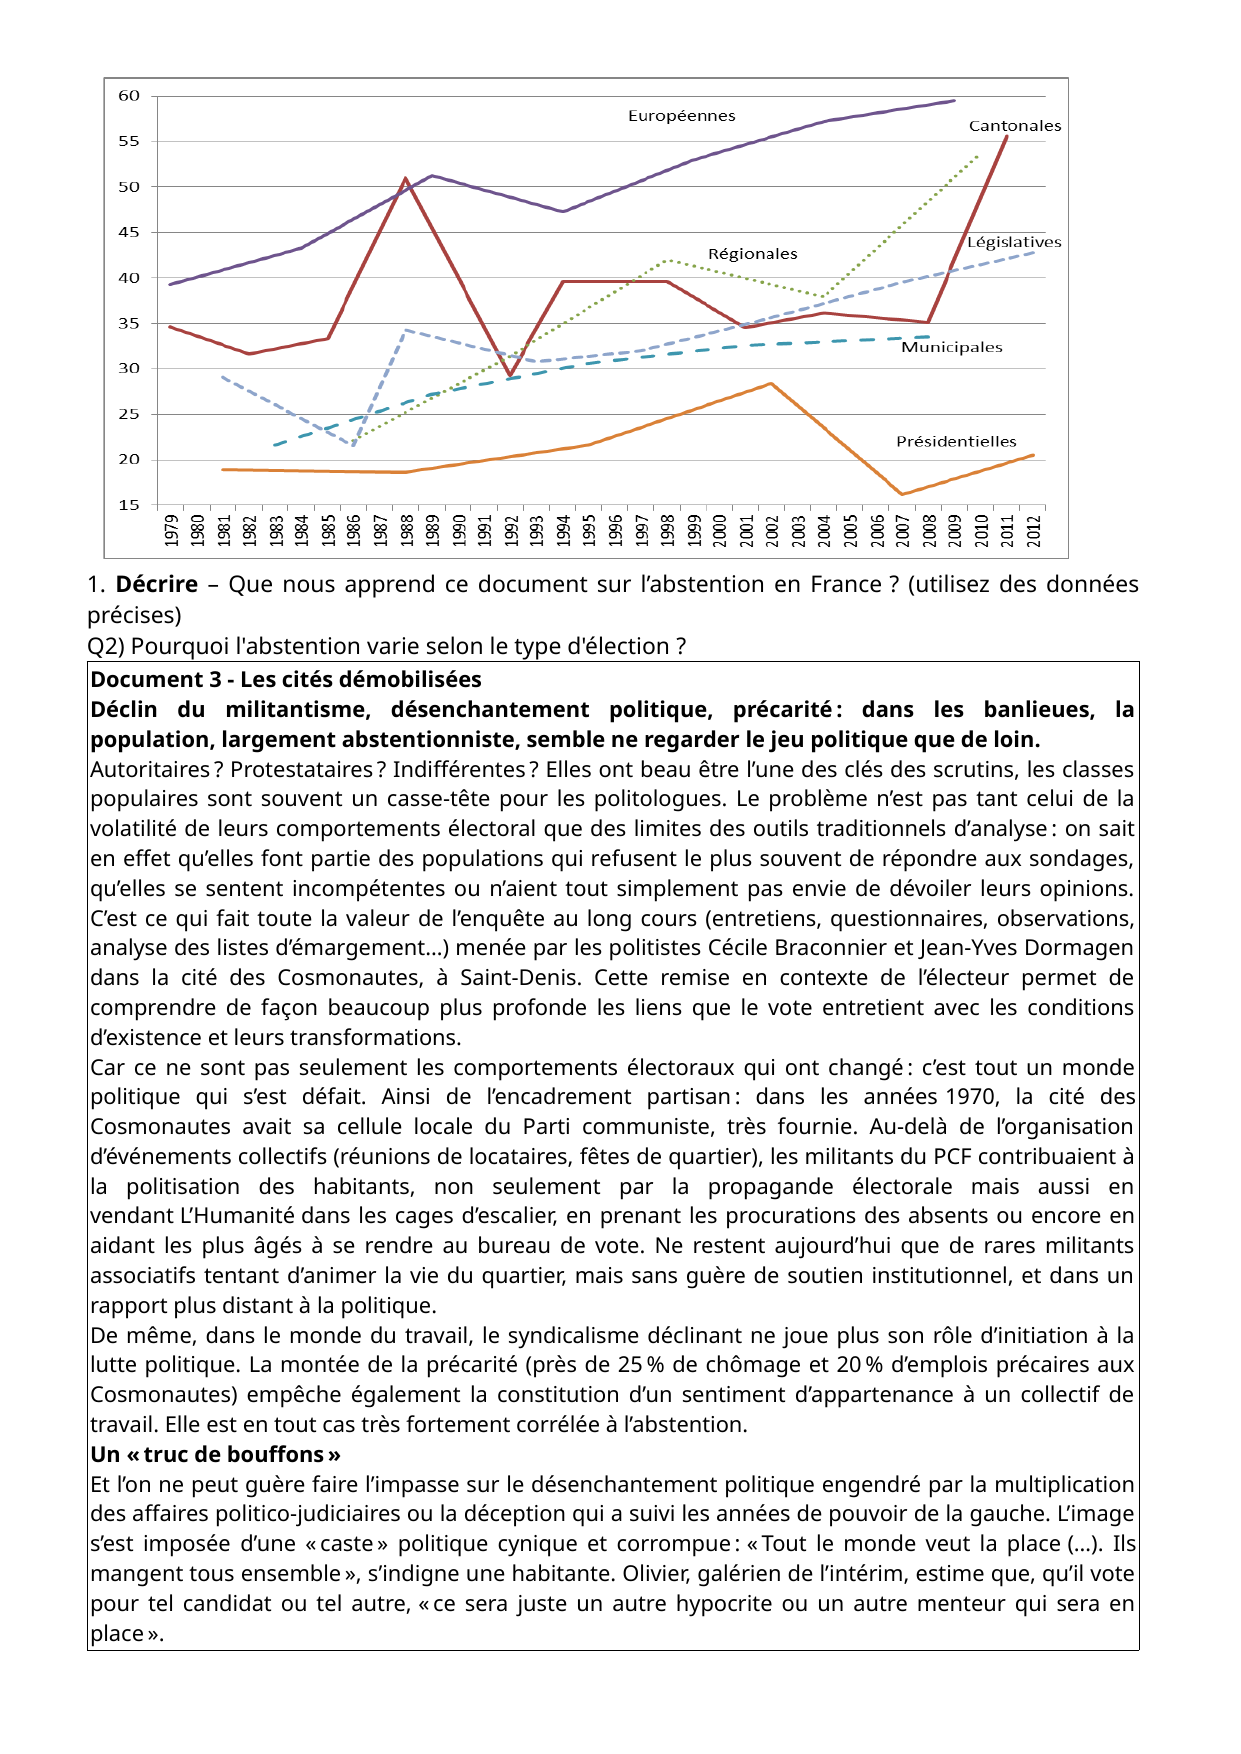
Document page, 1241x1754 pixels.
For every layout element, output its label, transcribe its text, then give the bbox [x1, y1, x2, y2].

text Document 3 - Les cités démobilisées [88, 662, 1139, 691]
text Q2) Pourquoi l'abstention varie selon le type d'élection ? [87, 630, 1139, 661]
picture [103, 77, 1069, 559]
text Un « truc de bouffons » [88, 1436, 1139, 1466]
text Car ce ne sont pas seulement les comportements électoraux qui ont changé : c’est tout un monde politique qui s’est défait. Ainsi de l’encadrement partisan : dans les années 1970, la cité des Cosmonautes avait sa cellule locale du Parti communiste, très fournie. Au-delà de l’organisation d’événements collectifs (réunions de locataires, fêtes de quartier), les militants du PCF contribuaient à la politisation des habitants, non seulement par la propagande électorale mais aussi en vendant L’Humanité dans les cages d’escalier, en prenant les procurations des absents ou encore en aidant les plus âgés à se rendre au bureau de vote. Ne restent aujourd’hui que de rares militants associatifs tentant d’animer la vie du quartier, mais sans guère de soutien institutionnel, et dans un rapport plus distant à la politique. [88, 1048, 1139, 1317]
text 1. Décrire – Que nous apprend ce document sur l’abstention en France ? (utilisez des données précises) [87, 567, 1139, 630]
text Déclin du militantisme, désenchantement politique, précarité : dans les banlieues, la population, largement abstentionniste, semble ne regarder le jeu politique que de loin. [88, 691, 1139, 751]
text Autoritaires ? Protestataires ? Indifférentes ? Elles ont beau être l’une des clés des scrutins, les classes populaires sont souvent un casse-tête pour les politologues. Le problème n’est pas tant celui de la volatilité de leurs comportements électoral que des limites des outils traditionnels d’analyse : on sait en effet qu’elles font partie des populations qui refusent le plus souvent de répondre aux sondages, qu’elles se sentent incompétentes ou n’aient tout simplement pas envie de dévoiler leurs opinions. C’est ce qui fait toute la valeur de l’enquête au long cours (entretiens, questionnaires, observations, analyse des listes d’émargement…) menée par les politistes Cécile Braconnier et Jean-Yves Dormagen dans la cité des Cosmonautes, à Saint-Denis. Cette remise en contexte de l’électeur permet de comprendre de façon beaucoup plus profonde les liens que le vote entretient avec les conditions d’existence et leurs transformations. [88, 751, 1139, 1048]
text Et l’on ne peut guère faire l’impasse sur le désenchantement politique engendré par la multiplication des affaires politico-judiciaires ou la déception qui a suivi les années de pouvoir de la gauche. L’image s’est imposée d’une « caste » politique cynique et corrompue : « Tout le monde veut la place (…). Ils mangent tous ensemble », s’indigne une habitante. Olivier, galérien de l’intérim, estime que, qu’il vote pour tel candidat ou tel autre, « ce sera juste un autre hypocrite ou un autre menteur qui sera en place ». [88, 1466, 1139, 1650]
text De même, dans le monde du travail, le syndicalisme déclinant ne joue plus son rôle d’initiation à la lutte politique. La montée de la précarité (près de 25 % de chômage et 20 % d’emplois précaires aux Cosmonautes) empêche également la constitution d’un sentiment d’appartenance à un collectif de travail. Elle est en tout cas très fortement corrélée à l’abstention. [88, 1317, 1139, 1436]
